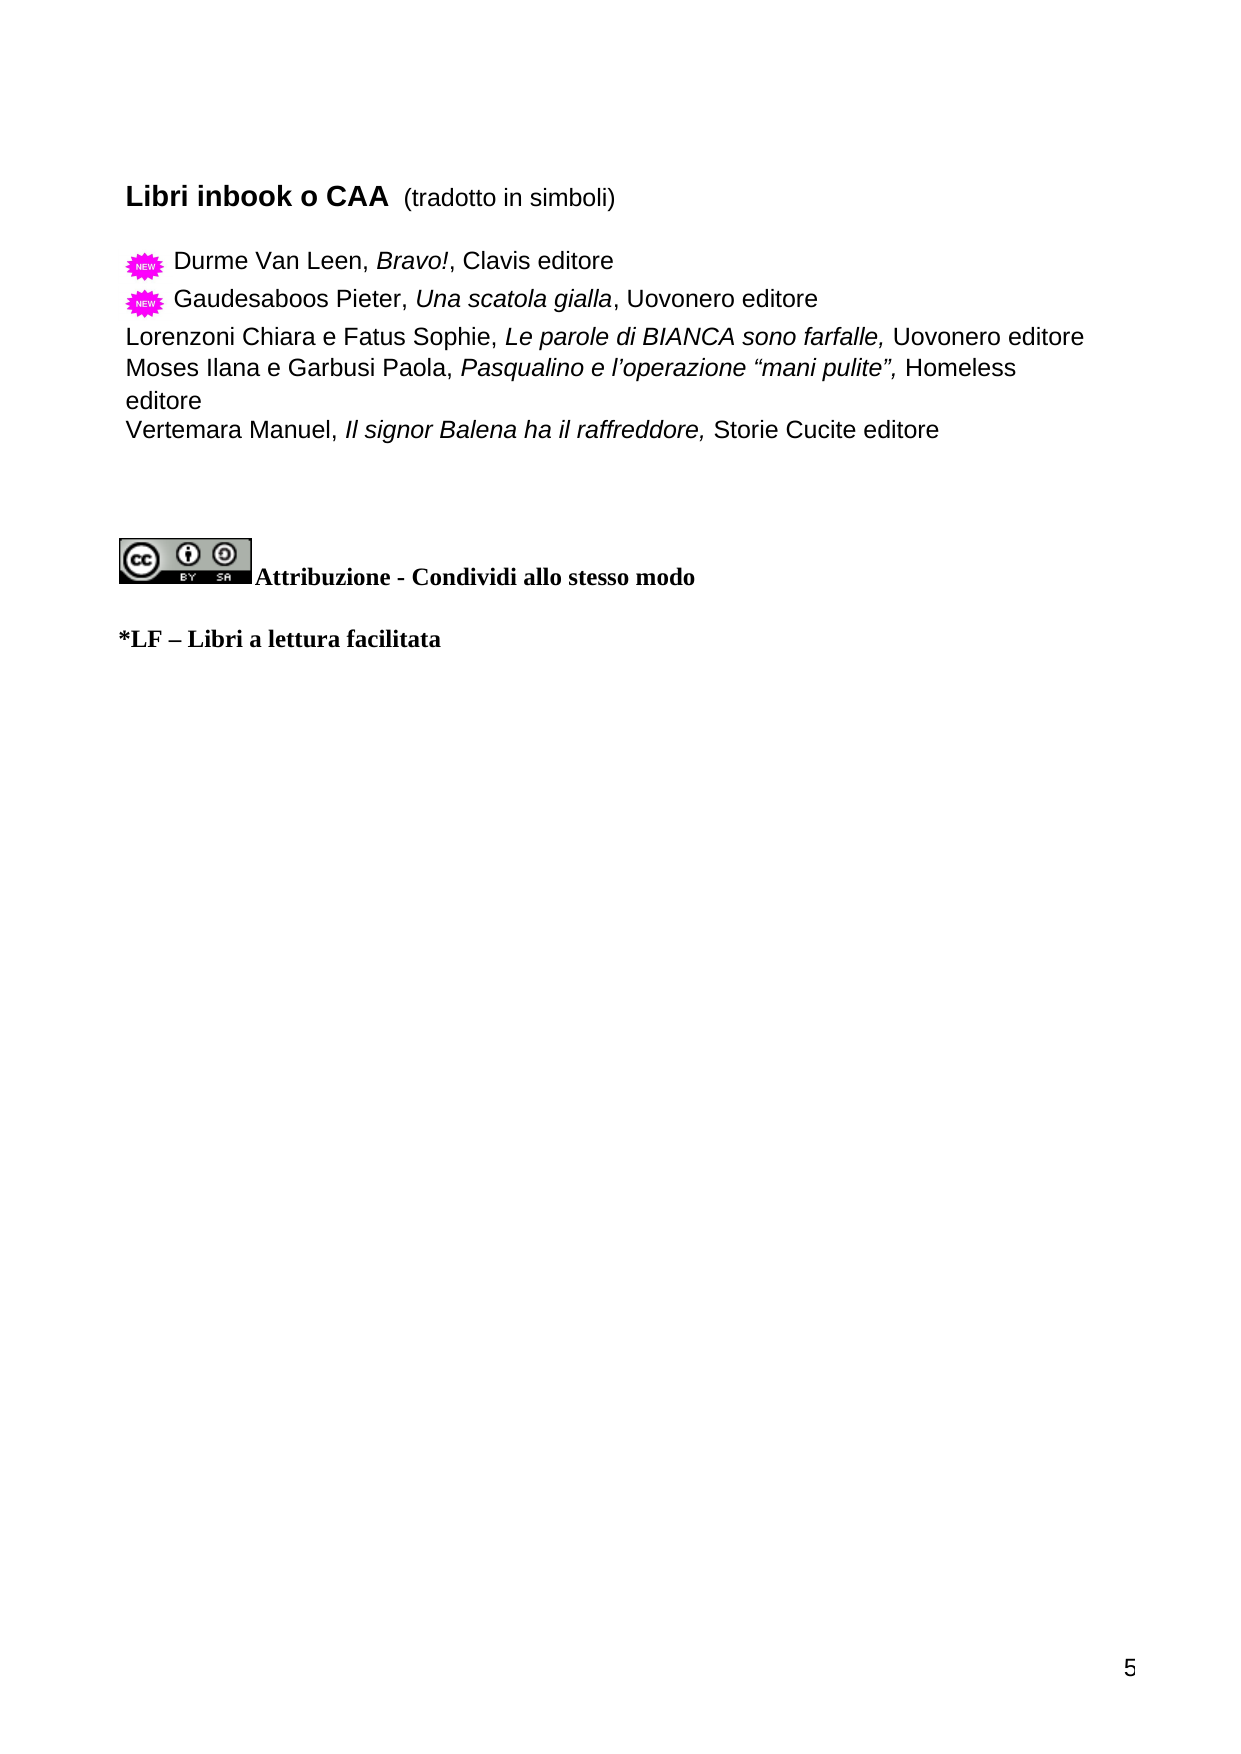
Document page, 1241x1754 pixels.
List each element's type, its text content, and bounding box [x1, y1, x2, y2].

table_cell Moses Ilana e Garbusi Paola, Pasqualino e l’operazione “mani pulite”, Homeless editore [118, 353, 1093, 415]
table_cell Gaudesaboos Pieter, Una scatola gialla, Uovonero editore [118, 284, 1093, 322]
text Attribuzione - Condividi allo stesso modo [118, 537, 1122, 591]
picture [118, 248, 174, 284]
text *LF – Libri a lettura facilitata [118, 624, 1122, 653]
table_cell Lorenzoni Chiara e Fatus Sophie, Le parole di BIANCA sono farfalle, Uovonero editore [118, 322, 1093, 353]
picture [118, 286, 174, 322]
table_cell Vertemara Manuel, Il signor Balena ha il raffreddore, Storie Cucite editore [118, 415, 1093, 446]
table_cell [118, 148, 1093, 179]
table_cell Durme Van Leen, Bravo!, Clavis editore [118, 246, 1093, 284]
table_cell Libri inbook o CAA (tradotto in simboli) [118, 179, 1093, 246]
